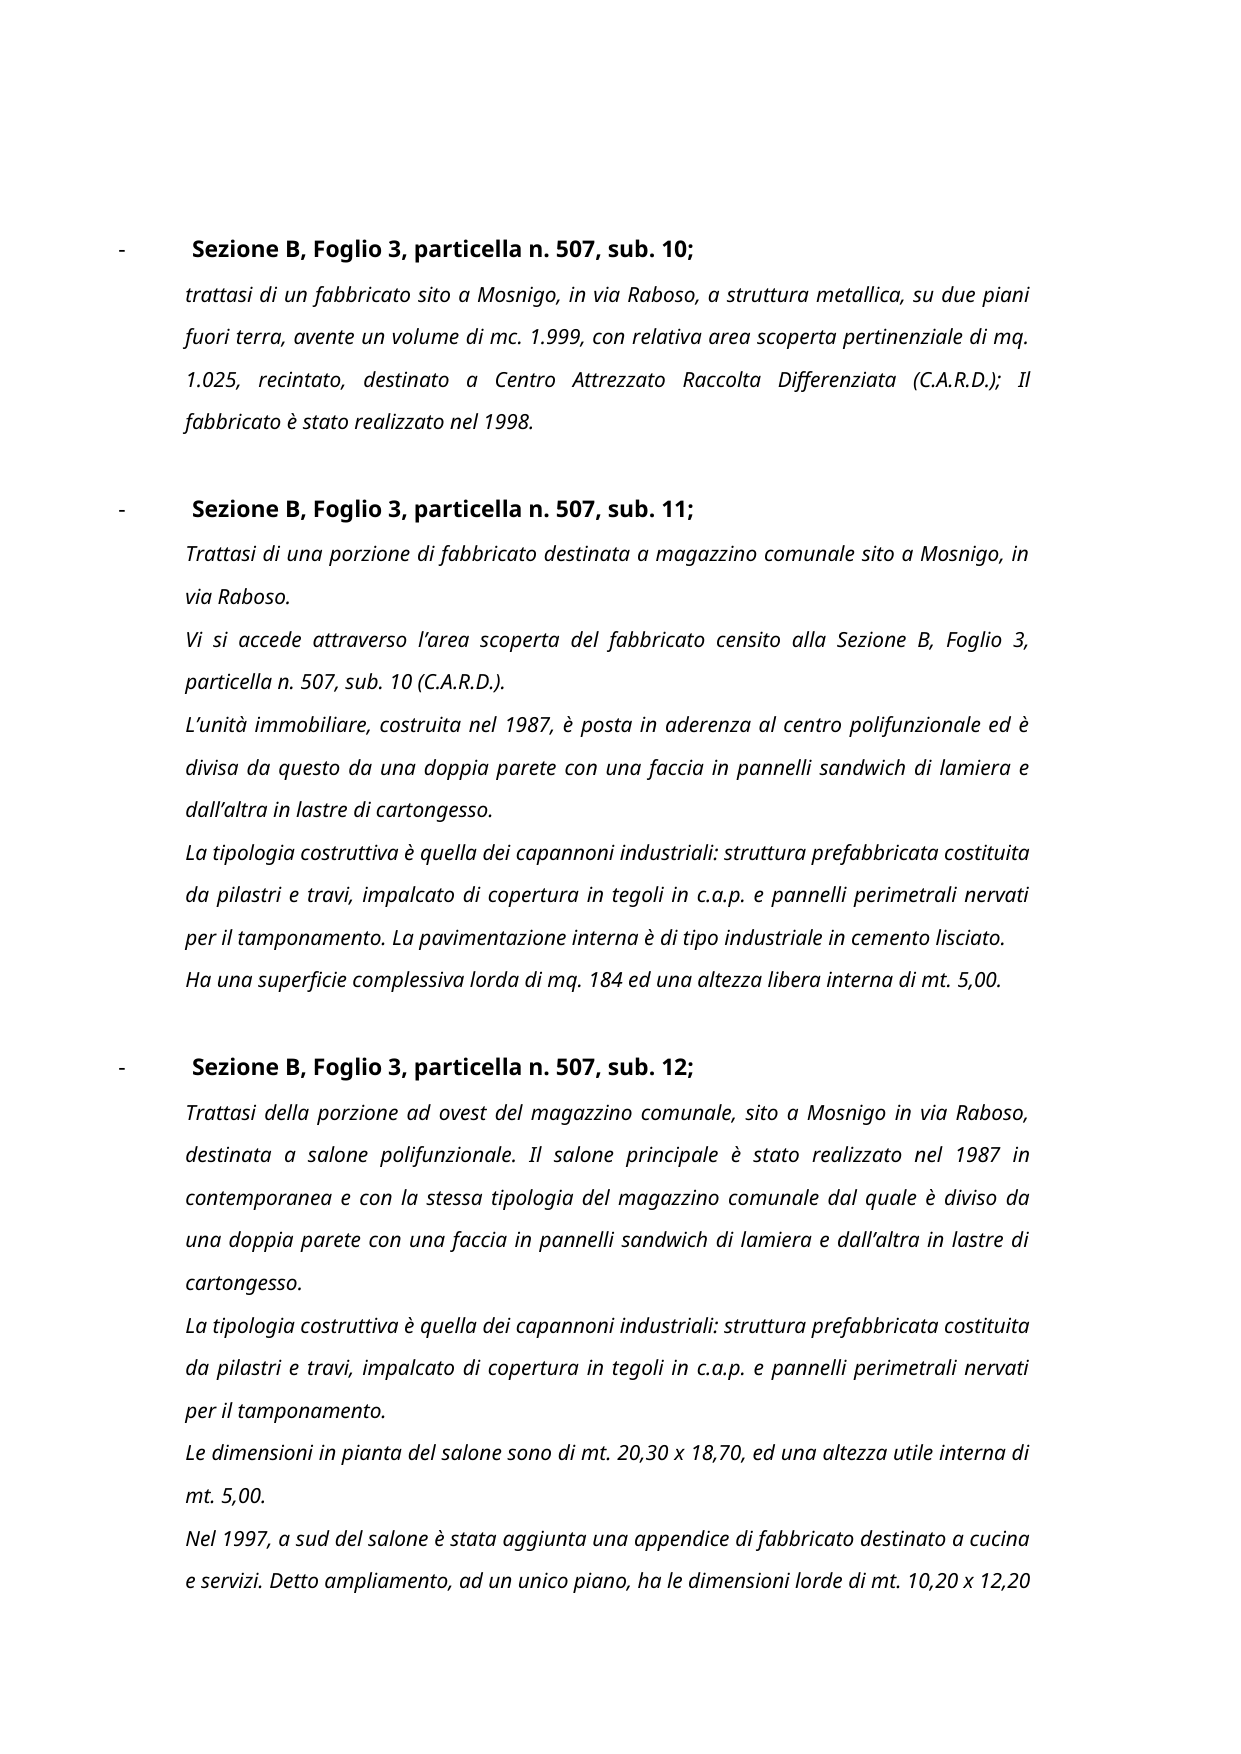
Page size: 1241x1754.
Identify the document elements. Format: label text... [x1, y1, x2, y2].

text Vi si accede attraverso l’area scoperta del fabbricato censito alla Sezione B, Foglio 3, particella n. 507, sub. 10 (C.A.R.D.). [185, 625, 1033, 696]
text trattasi di un fabbricato sito a Mosnigo, in via Raboso, a struttura metallica, su due piani fuori terra, avente un volume di mc. 1.999, con relativa area scoperta pertinenziale di mq. 1.025, recintato, destinato a Centro Attrezzato Raccolta Differenziata (C.A.R.D.); Il fabbricato è stato realizzato nel 1998. [185, 280, 1033, 436]
text Nel 1997, a sud del salone è stata aggiunta una appendice di fabbricato destinato a cucina e servizi. Detto ampliamento, ad un unico piano, ha le dimensioni lorde di mt. 10,20 x 12,20 [185, 1524, 1033, 1595]
list Sezione B, Foglio 3, particella n. 507, sub. 11; [118, 493, 1033, 524]
text Trattasi di una porzione di fabbricato destinata a magazzino comunale sito a Mosnigo, in via Raboso. [185, 539, 1033, 611]
text L’unità immobiliare, costruita nel 1987, è posta in aderenza al centro polifunzionale ed è divisa da questo da una doppia parete con una faccia in pannelli sandwich di lamiera e dall’altra in lastre di cartongesso. [185, 710, 1033, 824]
text Ha una superficie complessiva lorda di mq. 184 ed una altezza libera interna di mt. 5,00. [185, 966, 1033, 994]
text La tipologia costruttiva è quella dei capannoni industriali: struttura prefabbricata costituita da pilastri e travi, impalcato di copertura in tegoli in c.a.p. e pannelli perimetrali nervati per il tamponamento. [185, 1311, 1033, 1424]
text Le dimensioni in pianta del salone sono di mt. 20,30 x 18,70, ed una altezza utile interna di mt. 5,00. [185, 1438, 1033, 1509]
text La tipologia costruttiva è quella dei capannoni industriali: struttura prefabbricata costituita da pilastri e travi, impalcato di copertura in tegoli in c.a.p. e pannelli perimetrali nervati per il tamponamento. La pavimentazione interna è di tipo industriale in cemento lisciato. [185, 838, 1033, 951]
text Trattasi della porzione ad ovest del magazzino comunale, sito a Mosnigo in via Raboso, destinata a salone polifunzionale. Il salone principale è stato realizzato nel 1987 in contemporanea e con la stessa tipologia del magazzino comunale dal quale è diviso da una doppia parete con una faccia in pannelli sandwich di lamiera e dall’altra in lastre di cartongesso. [185, 1098, 1033, 1297]
list Sezione B, Foglio 3, particella n. 507, sub. 12; [118, 1051, 1033, 1082]
list Sezione B, Foglio 3, particella n. 507, sub. 10; [118, 233, 1033, 264]
